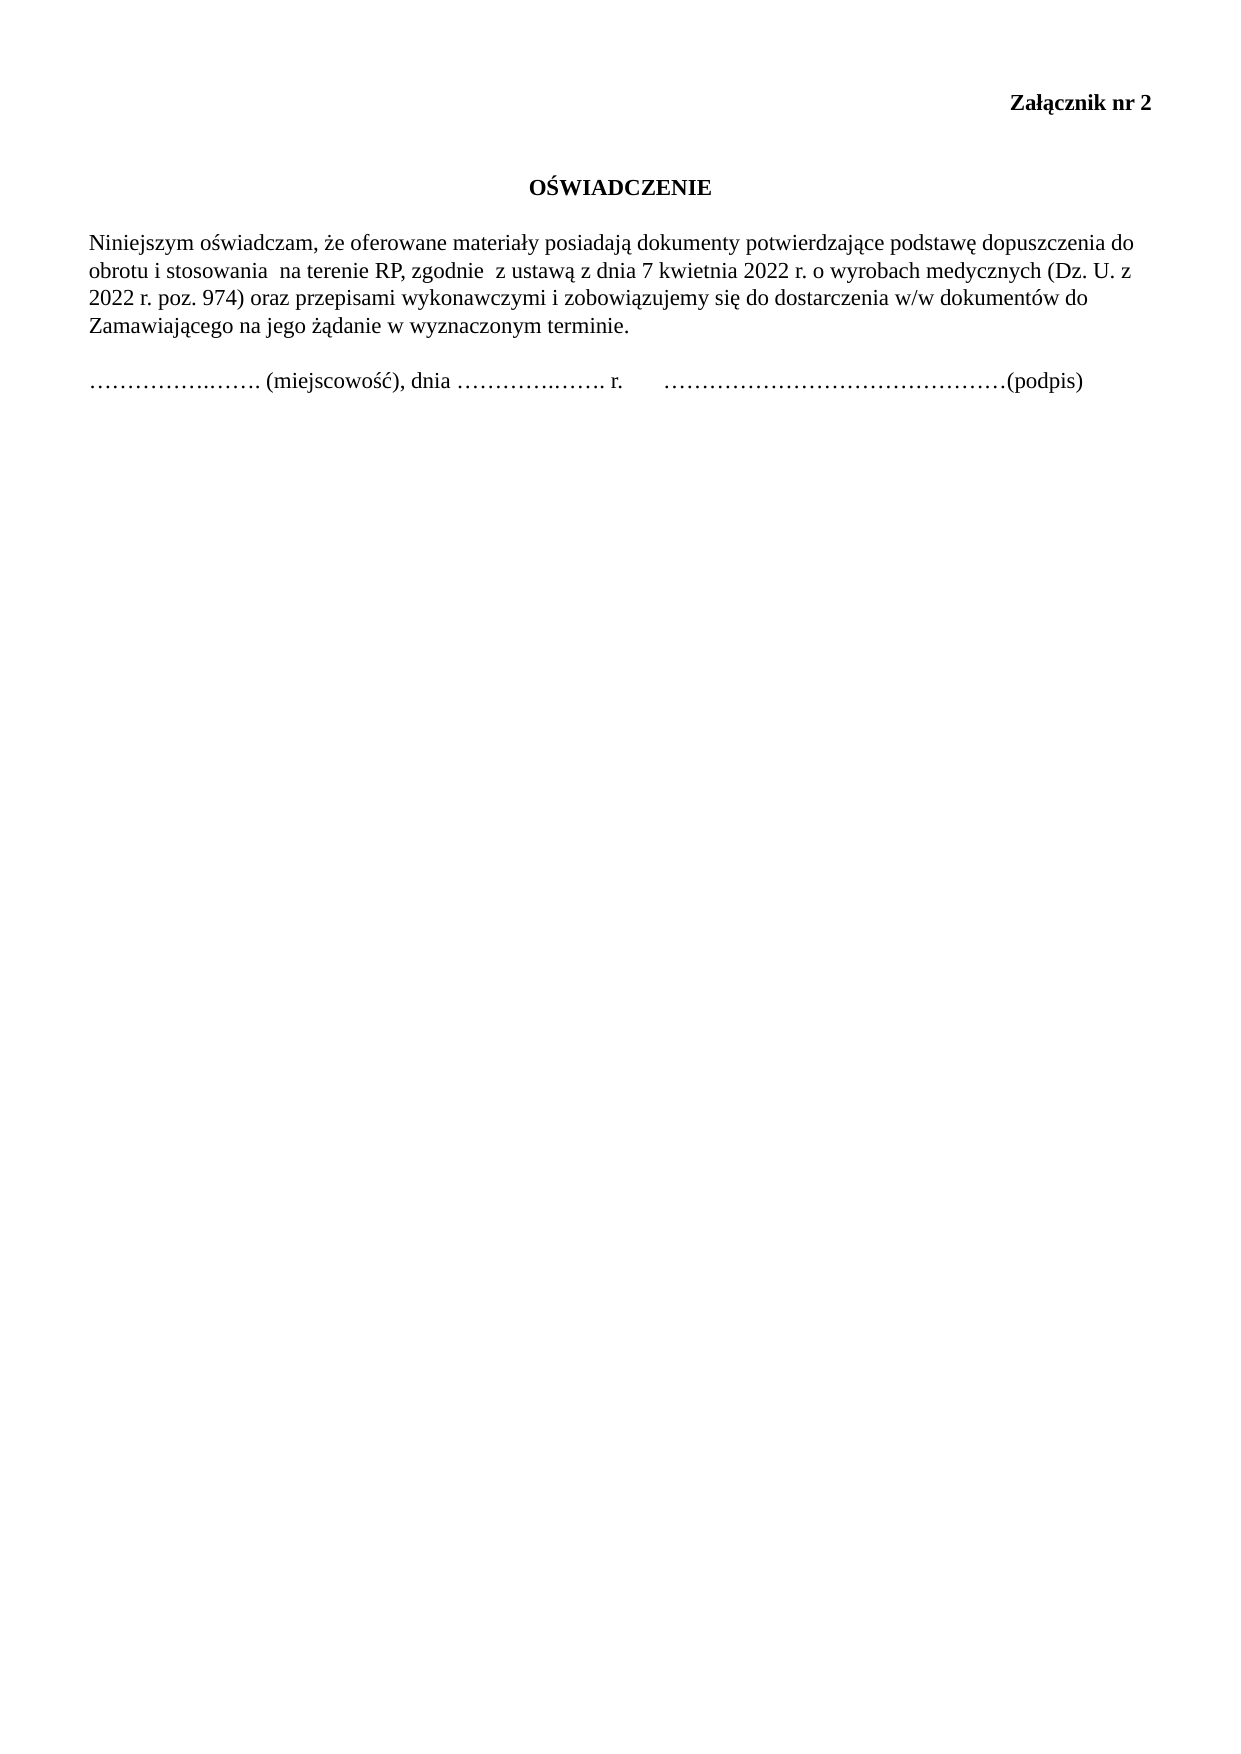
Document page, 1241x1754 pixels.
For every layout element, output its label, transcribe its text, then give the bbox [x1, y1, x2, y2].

text Niniejszym oświadczam, że oferowane materiały posiadają dokumenty potwierdzające podstawę dopuszczenia do obrotu i stosowania na terenie RP, zgodnie z ustawą z dnia 7 kwietnia 2022 r. o wyrobach medycznych (Dz. U. z 2022 r. poz. 974) oraz przepisami wykonawczymi i zobowiązujemy się do dostarczenia w/w dokumentów do Zamawiającego na jego żądanie w wyznaczonym terminie. [88, 229, 1152, 338]
text …………….……. (miejscowość), dnia ………….……. r. ………………………………………(podpis) [88, 367, 1152, 393]
subtitle OŚWIADCZENIE [88, 174, 1152, 200]
text Załącznik nr 2 [88, 88, 1152, 115]
